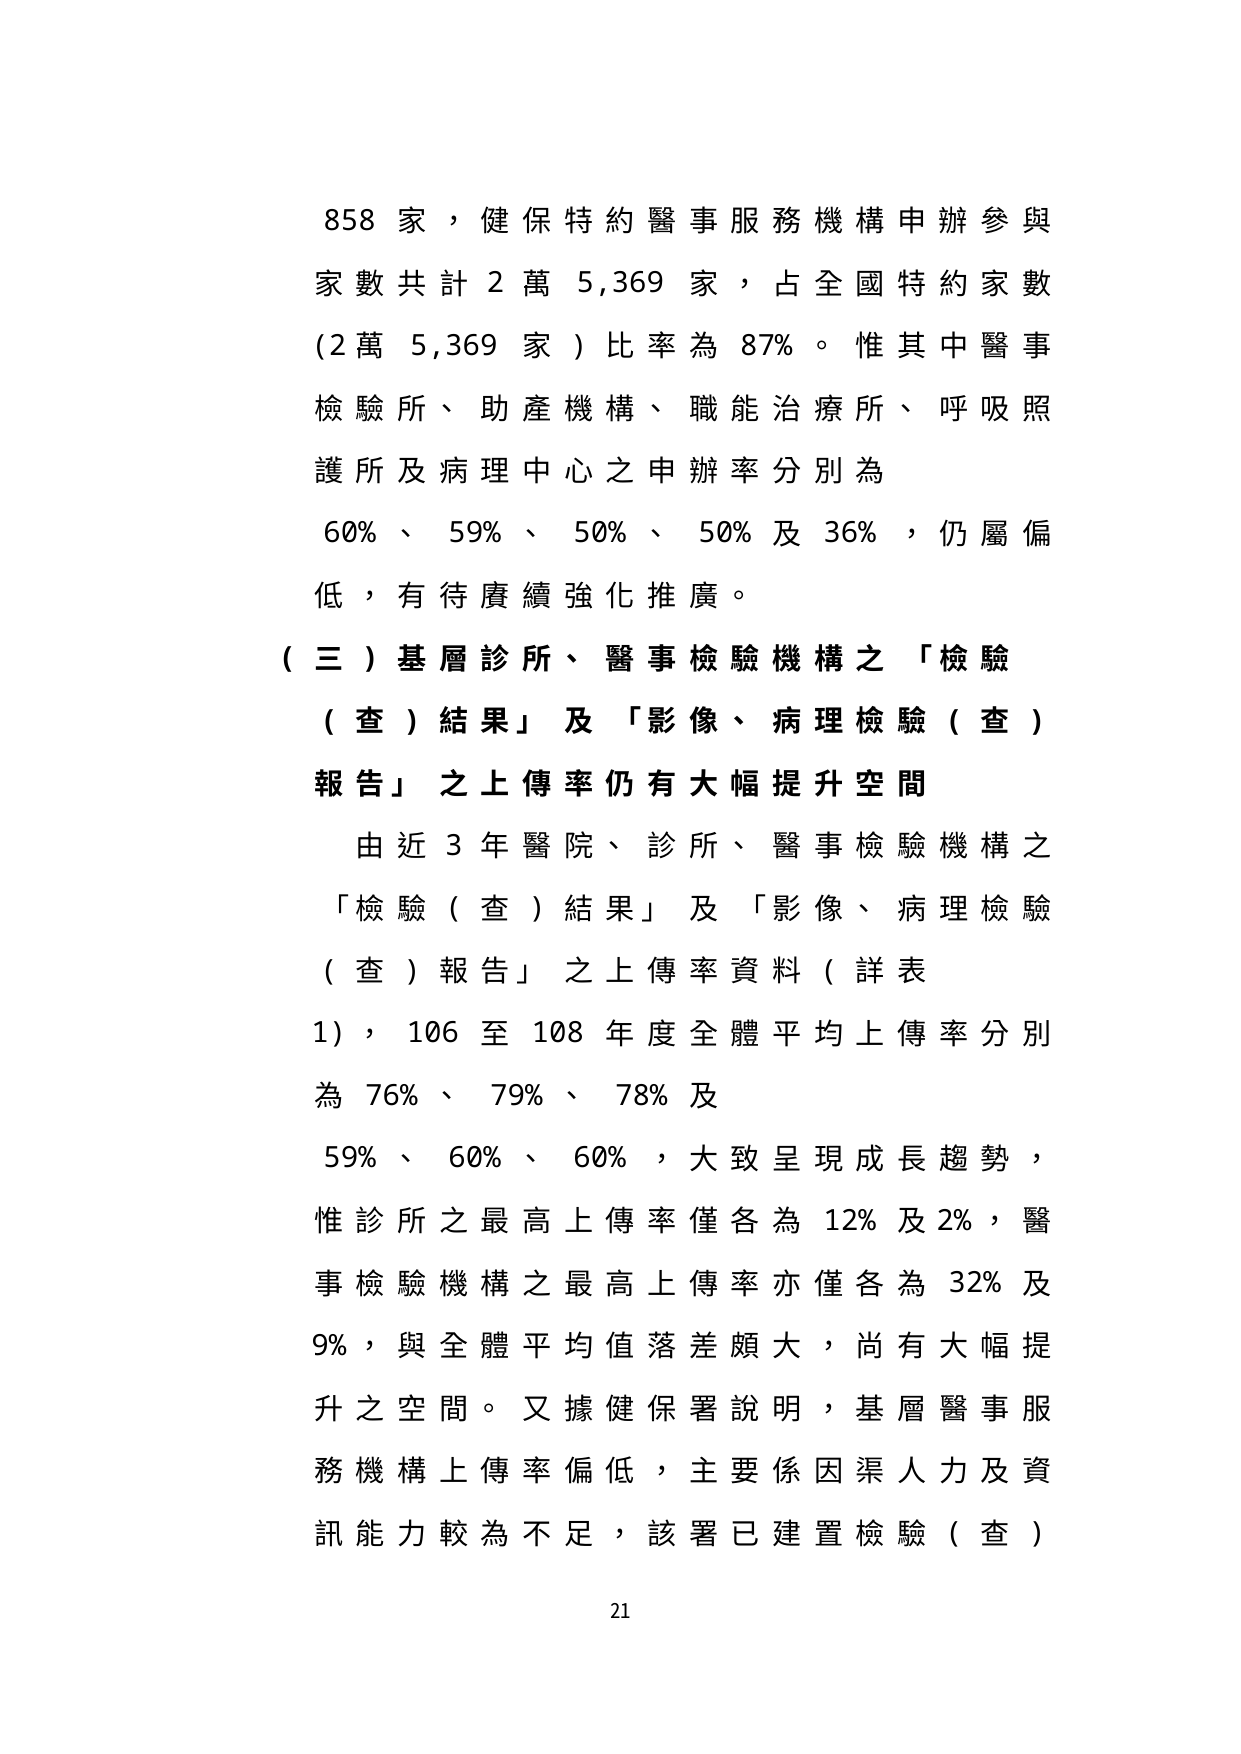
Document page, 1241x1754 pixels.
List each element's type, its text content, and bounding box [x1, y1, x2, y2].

text 由近3年醫院、診所、醫事檢驗機構之「檢驗(查)結果」及「影像、病理檢驗(查)報告」之上傳率資料(詳表1)，106至108年度全體平均上傳率分別為76%、79%、78%及59%、60%、60%，大致呈現成長趨勢，惟診所之最高上傳率僅各為12%及2%，醫事檢驗機構之最高上傳率亦僅各為32%及9%，與全體平均值落差頗大，尚有大幅提升之空間。又據健保署說明，基層醫事服務機構上傳率偏低，主要係因渠人力及資訊能力較為不足，該署已建置檢驗(查) [271, 802, 1058, 1552]
text 858家，健保特約醫事服務機構申辦參與家數共計2萬5,369家，占全國特約家數(2萬5,369家)比率為87%。惟其中醫事檢驗所、助產機構、職能治療所、呼吸照護所及病理中心之申辦率分別為60%、59%、50%、50%及36%，仍屬偏低，有待賡續強化推廣。 [271, 177, 1058, 615]
text (三)基層診所、醫事檢驗機構之「檢驗(查)結果」及「影像、病理檢驗(查)報告」之上傳率仍有大幅提升空間 [242, 615, 1058, 802]
